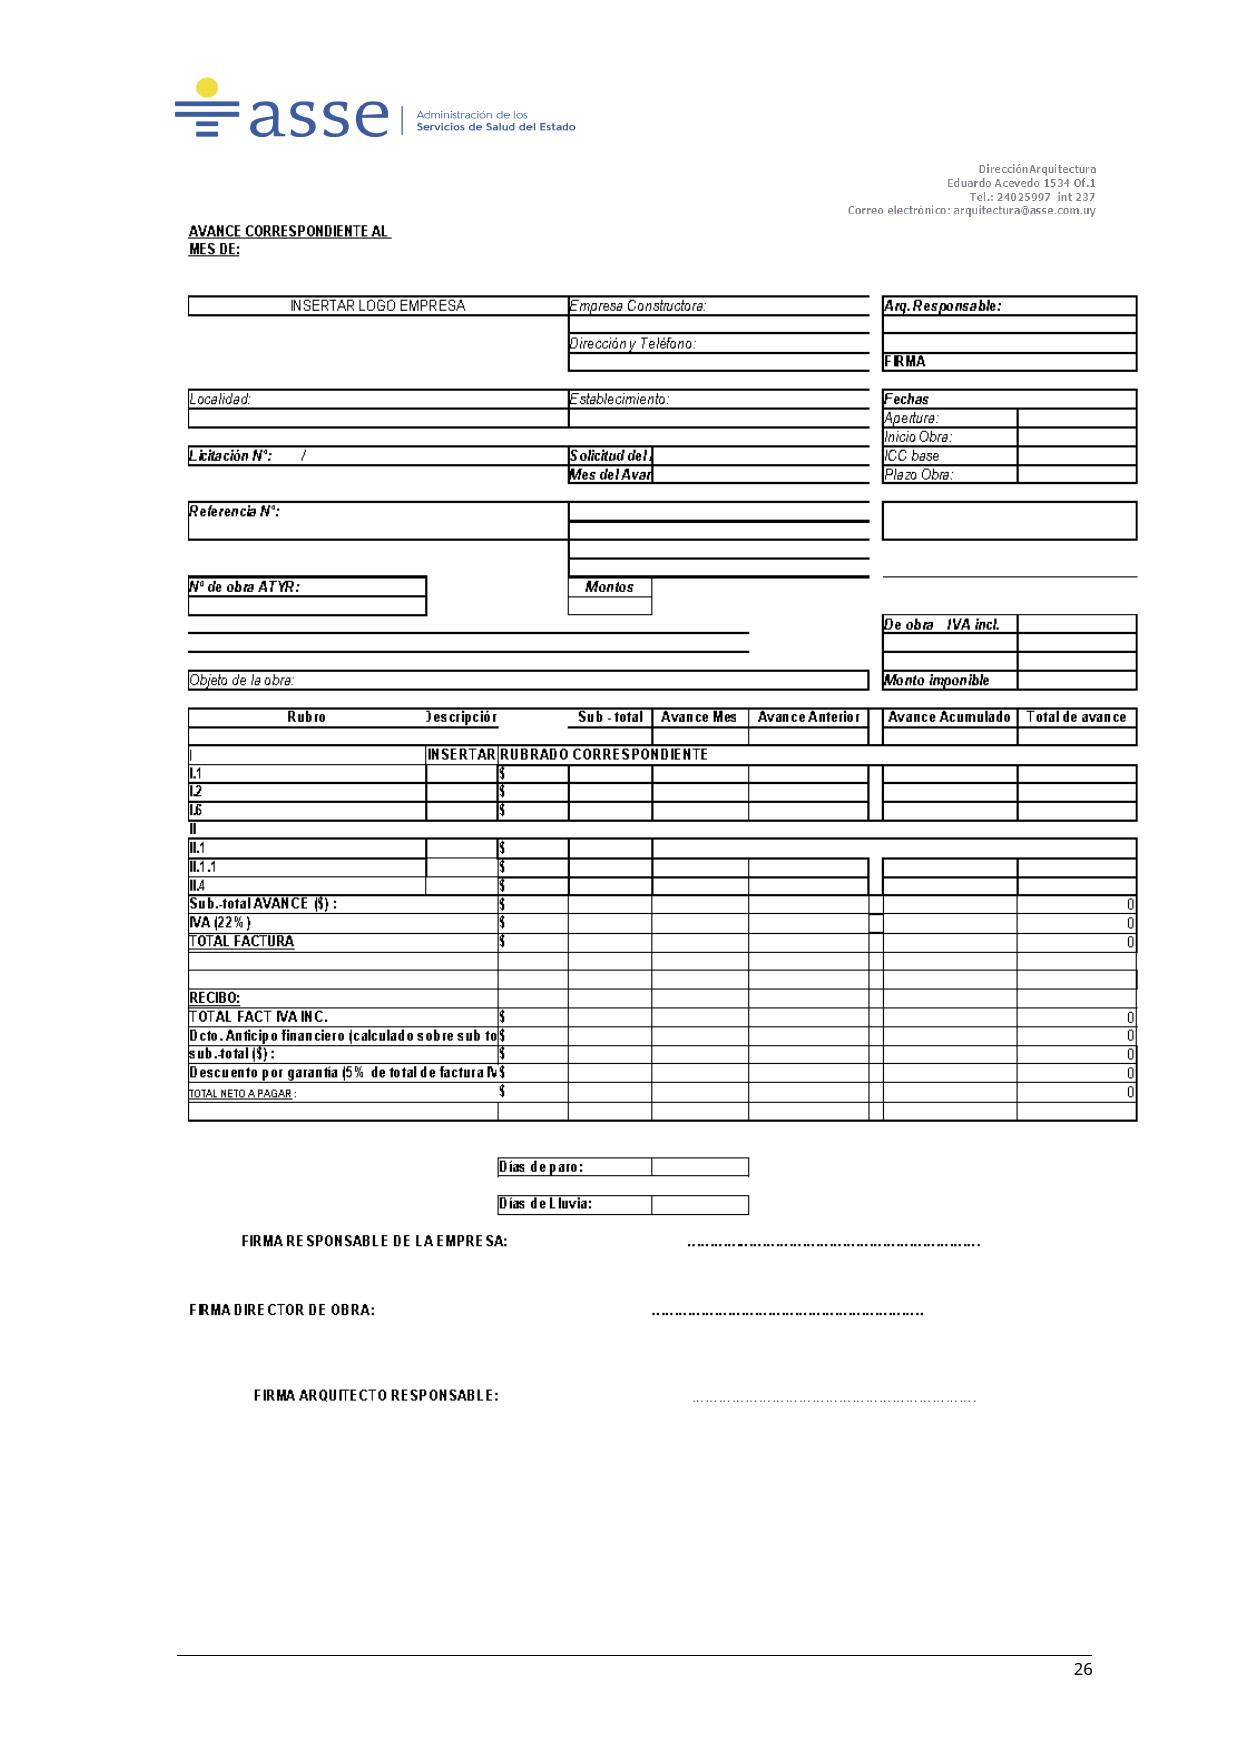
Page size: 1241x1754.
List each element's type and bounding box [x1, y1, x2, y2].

picture [165, 66, 584, 148]
picture [188, 222, 1138, 1524]
picture [785, 161, 1097, 221]
